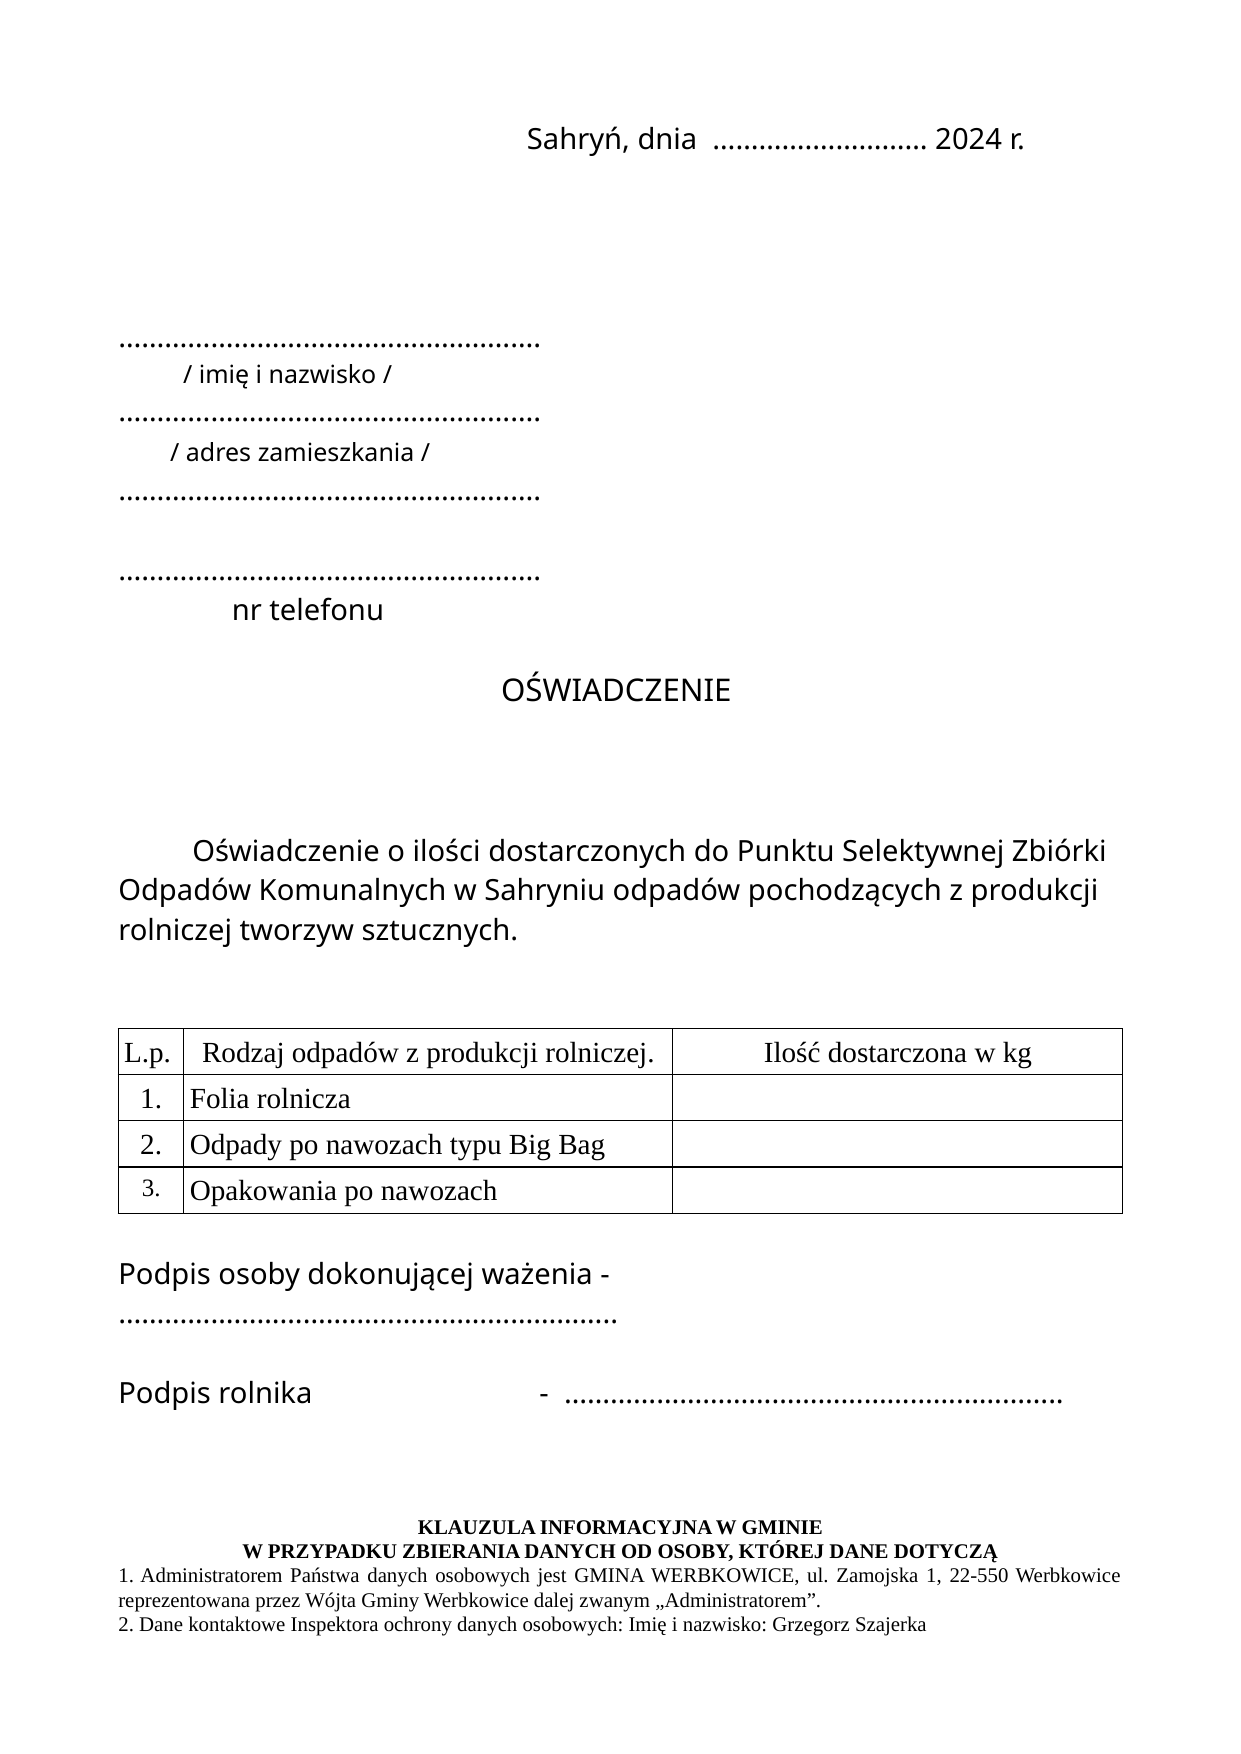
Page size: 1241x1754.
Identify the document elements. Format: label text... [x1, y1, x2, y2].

text ………………………………………………. [118, 390, 1122, 430]
text 1. Administratorem Państwa danych osobowych jest GMINA WERBKOWICE, ul. Zamojska 1, 22-550 Werbkowice reprezentowana przez Wójta Gminy Werbkowice dalej zwanym „Administratorem”. [118, 1563, 1122, 1612]
text ………………………………………………. [118, 549, 1122, 589]
text ………………………………………………. [118, 470, 1122, 509]
text nr telefonu [118, 589, 1122, 628]
table_header Ilość dostarczona w kg [673, 1029, 1122, 1074]
table_cell Opakowania po nawozach [184, 1168, 672, 1212]
text OŚWIADCZENIE [118, 668, 1122, 711]
text Oświadczenie o ilości dostarczonych do Punktu Selektywnej Zbiórki Odpadów Komunalnych w Sahryniu odpadów pochodzących z produkcji rolniczej tworzyw sztucznych. [118, 830, 1122, 949]
table_cell 2. [119, 1121, 183, 1166]
table_cell 3. [119, 1168, 183, 1212]
table_header Rodzaj odpadów z produkcji rolniczej. [184, 1029, 672, 1074]
table_cell [673, 1121, 1122, 1166]
table_cell Folia rolnicza [184, 1075, 672, 1120]
text / adres zamieszkania / [118, 430, 1122, 470]
text 2. Dane kontaktowe Inspektora ochrony danych osobowych: Imię i nazwisko: Grzegorz Szajerka [118, 1612, 1122, 1636]
text ………………………………………………. [118, 317, 1122, 356]
table_cell [673, 1075, 1122, 1120]
text Sahryń, dnia ………….…………… 2024 r. [118, 118, 1122, 158]
table_cell Odpady po nawozach typu Big Bag [184, 1121, 672, 1166]
text / imię i nazwisko / [118, 356, 1122, 390]
table_cell 1. [119, 1075, 183, 1120]
text W PRZYPADKU ZBIERANIA DANYCH OD OSOBY, KTÓREJ DANE DOTYCZĄ [118, 1539, 1122, 1563]
table_header L.p. [119, 1029, 183, 1074]
text Podpis osoby dokonującej ważenia - ……………………………………………………….. [118, 1253, 1122, 1332]
text Podpis rolnika - ……………………………………………………….. [118, 1372, 1122, 1412]
table_cell [673, 1168, 1122, 1212]
text KLAUZULA INFORMACYJNA W GMINIE [118, 1515, 1122, 1539]
